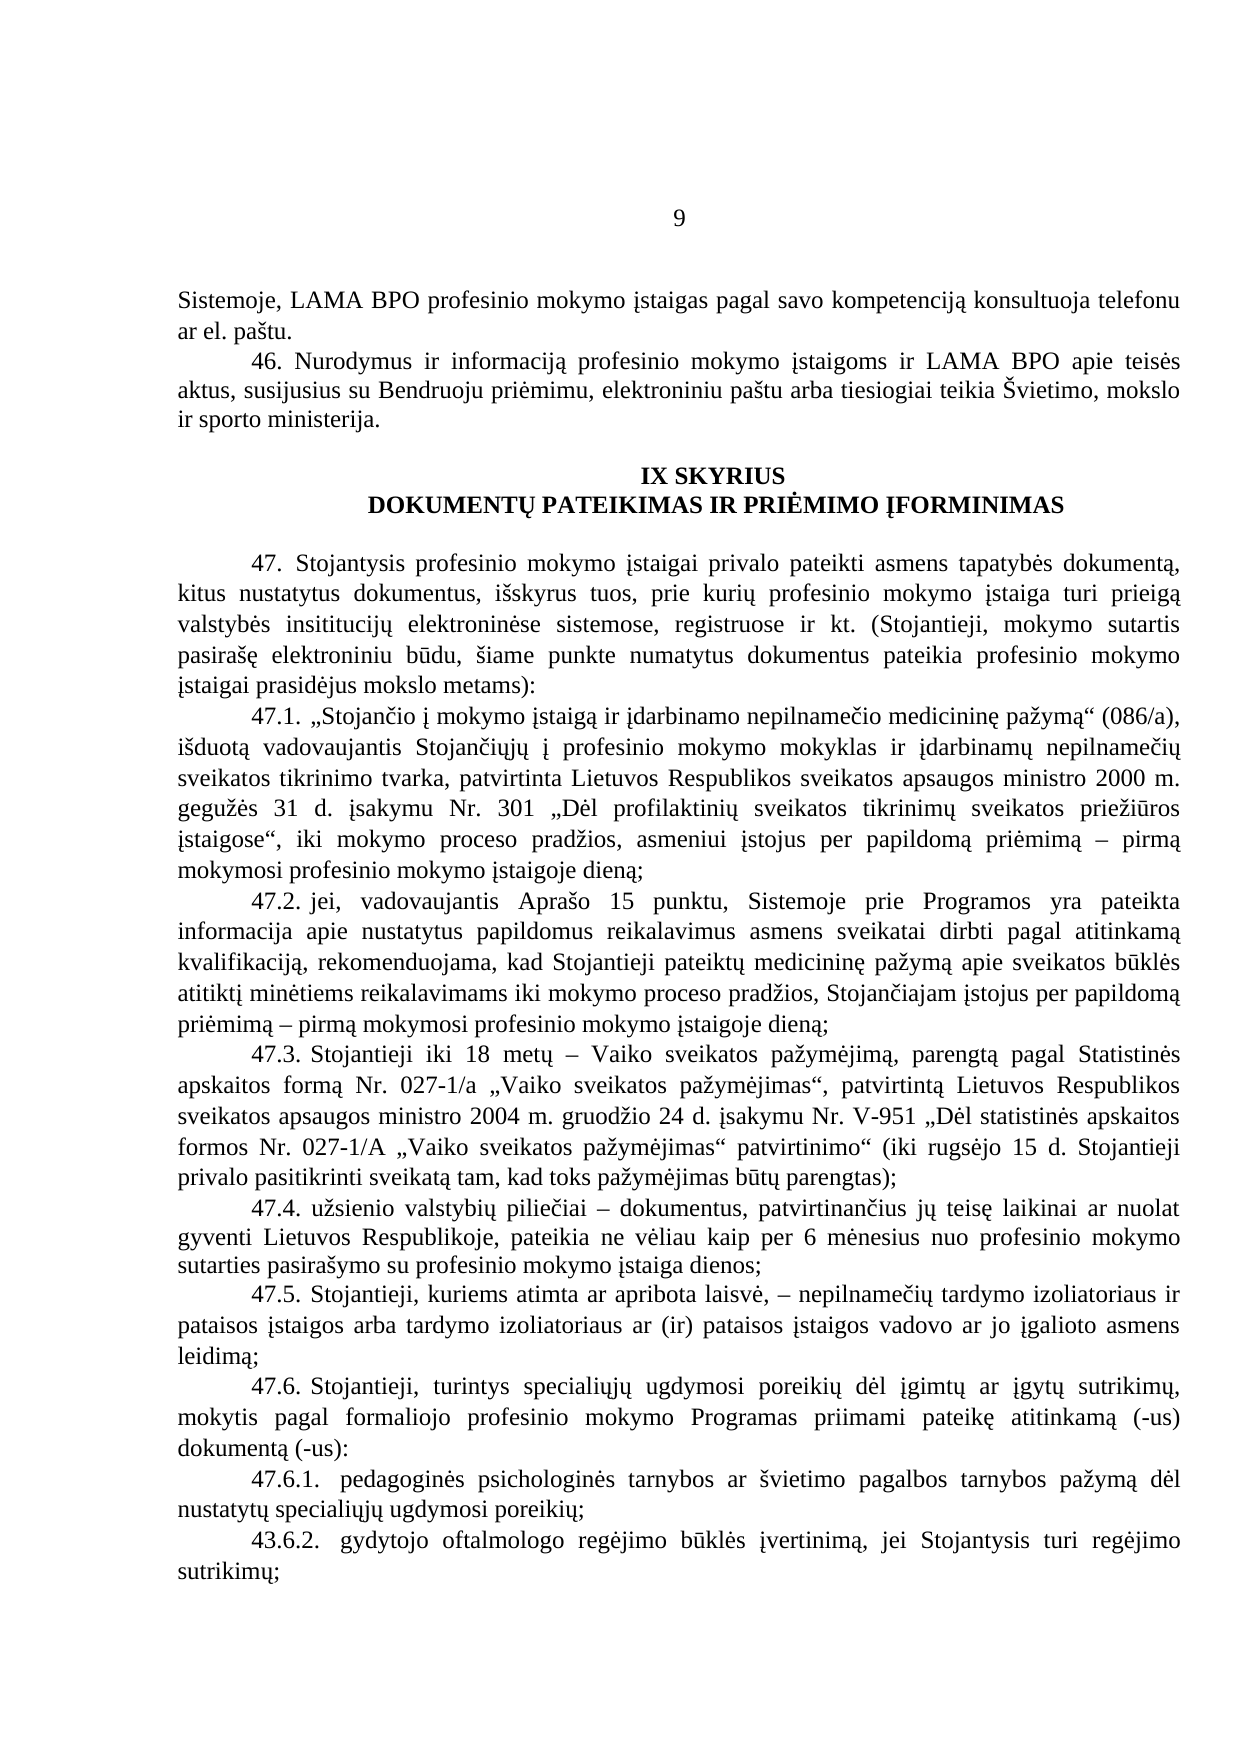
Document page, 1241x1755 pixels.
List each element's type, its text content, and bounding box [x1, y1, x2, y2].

text 47.3. Stojantieji iki 18 metų – Vaiko sveikatos pažymėjimą, parengtą pagal Statistinės apskaitos formą Nr. 027-1/a „Vaiko sveikatos pažymėjimas“, patvirtintą Lietuvos Respublikos sveikatos apsaugos ministro 2004 m. gruodžio 24 d. įsakymu Nr. V-951 „Dėl statistinės apskaitos formos Nr. 027-1/A „Vaiko sveikatos pažymėjimas“ patvirtinimo“ (iki rugsėjo 15 d. Stojantieji privalo pasitikrinti sveikatą tam, kad toks pažymėjimas būtų parengtas); [177, 1039, 1181, 1191]
text 43.6.2. gydytojo oftalmologo regėjimo būklės įvertinimą, jei Stojantysis turi regėjimo sutrikimų; [177, 1525, 1181, 1584]
text 47.5. Stojantieji, kuriems atimta ar apribota laisvė, – nepilnamečių tardymo izoliatoriaus ir pataisos įstaigos arba tardymo izoliatoriaus ar (ir) pataisos įstaigos vadovo ar jo įgalioto asmens leidimą; [177, 1279, 1181, 1369]
text DOKUMENTŲ PATEIKIMAS IR PRIĖMIMO ĮFORMINIMAS [177, 490, 1181, 519]
text 47.6.1. pedagoginės psichologinės tarnybos ar švietimo pagalbos tarnybos pažymą dėl nustatytų specialiųjų ugdymosi poreikių; [177, 1464, 1181, 1523]
text 47.4. užsienio valstybių piliečiai – dokumentus, patvirtinančius jų teisę laikinai ar nuolat gyventi Lietuvos Respublikoje, pateikia ne vėliau kaip per 6 mėnesius nuo profesinio mokymo sutarties pasirašymo su profesinio mokymo įstaiga dienos; [177, 1193, 1181, 1279]
text 46. Nurodymus ir informaciją profesinio mokymo įstaigoms ir LAMA BPO apie teisės aktus, susijusius su Bendruoju priėmimu, elektroniniu paštu arba tiesiogiai teikia Švietimo, mokslo ir sporto ministerija. [177, 346, 1181, 433]
text 47. Stojantysis profesinio mokymo įstaigai privalo pateikti asmens tapatybės dokumentą, kitus nustatytus dokumentus, išskyrus tuos, prie kurių profesinio mokymo įstaiga turi prieigą valstybės insititucijų elektroninėse sistemose, registruose ir kt. (Stojantieji, mokymo sutartis pasirašę elektroniniu būdu, šiame punkte numatytus dokumentus pateikia profesinio mokymo įstaigai prasidėjus mokslo metams): [177, 548, 1181, 699]
text 47.1. „Stojančio į mokymo įstaigą ir įdarbinamo nepilnamečio medicininę pažymą“ (086/a), išduotą vadovaujantis Stojančiųjų į profesinio mokymo mokyklas ir įdarbinamų nepilnamečių sveikatos tikrinimo tvarka, patvirtinta Lietuvos Respublikos sveikatos apsaugos ministro 2000 m. gegužės 31 d. įsakymu Nr. 301 „Dėl profilaktinių sveikatos tikrinimų sveikatos priežiūros įstaigose“, iki mokymo proceso pradžios, asmeniui įstojus per papildomą priėmimą – pirmą mokymosi profesinio mokymo įstaigoje dieną; [177, 701, 1181, 884]
text IX SKYRIUS [177, 461, 1181, 490]
text Sistemoje, LAMA BPO profesinio mokymo įstaigas pagal savo kompetenciją konsultuoja telefonu ar el. paštu. [177, 285, 1181, 344]
text 47.6. Stojantieji, turintys specialiųjų ugdymosi poreikių dėl įgimtų ar įgytų sutrikimų, mokytis pagal formaliojo profesinio mokymo Programas priimami pateikę atitinkamą (-us) dokumentą (-us): [177, 1371, 1181, 1462]
text 47.2. jei, vadovaujantis Aprašo 15 punktu, Sistemoje prie Programos yra pateikta informacija apie nustatytus papildomus reikalavimus asmens sveikatai dirbti pagal atitinkamą kvalifikaciją, rekomenduojama, kad Stojantieji pateiktų medicininę pažymą apie sveikatos būklės atitiktį minėtiems reikalavimams iki mokymo proceso pradžios, Stojančiajam įstojus per papildomą priėmimą – pirmą mokymosi profesinio mokymo įstaigoje dieną; [177, 886, 1181, 1037]
